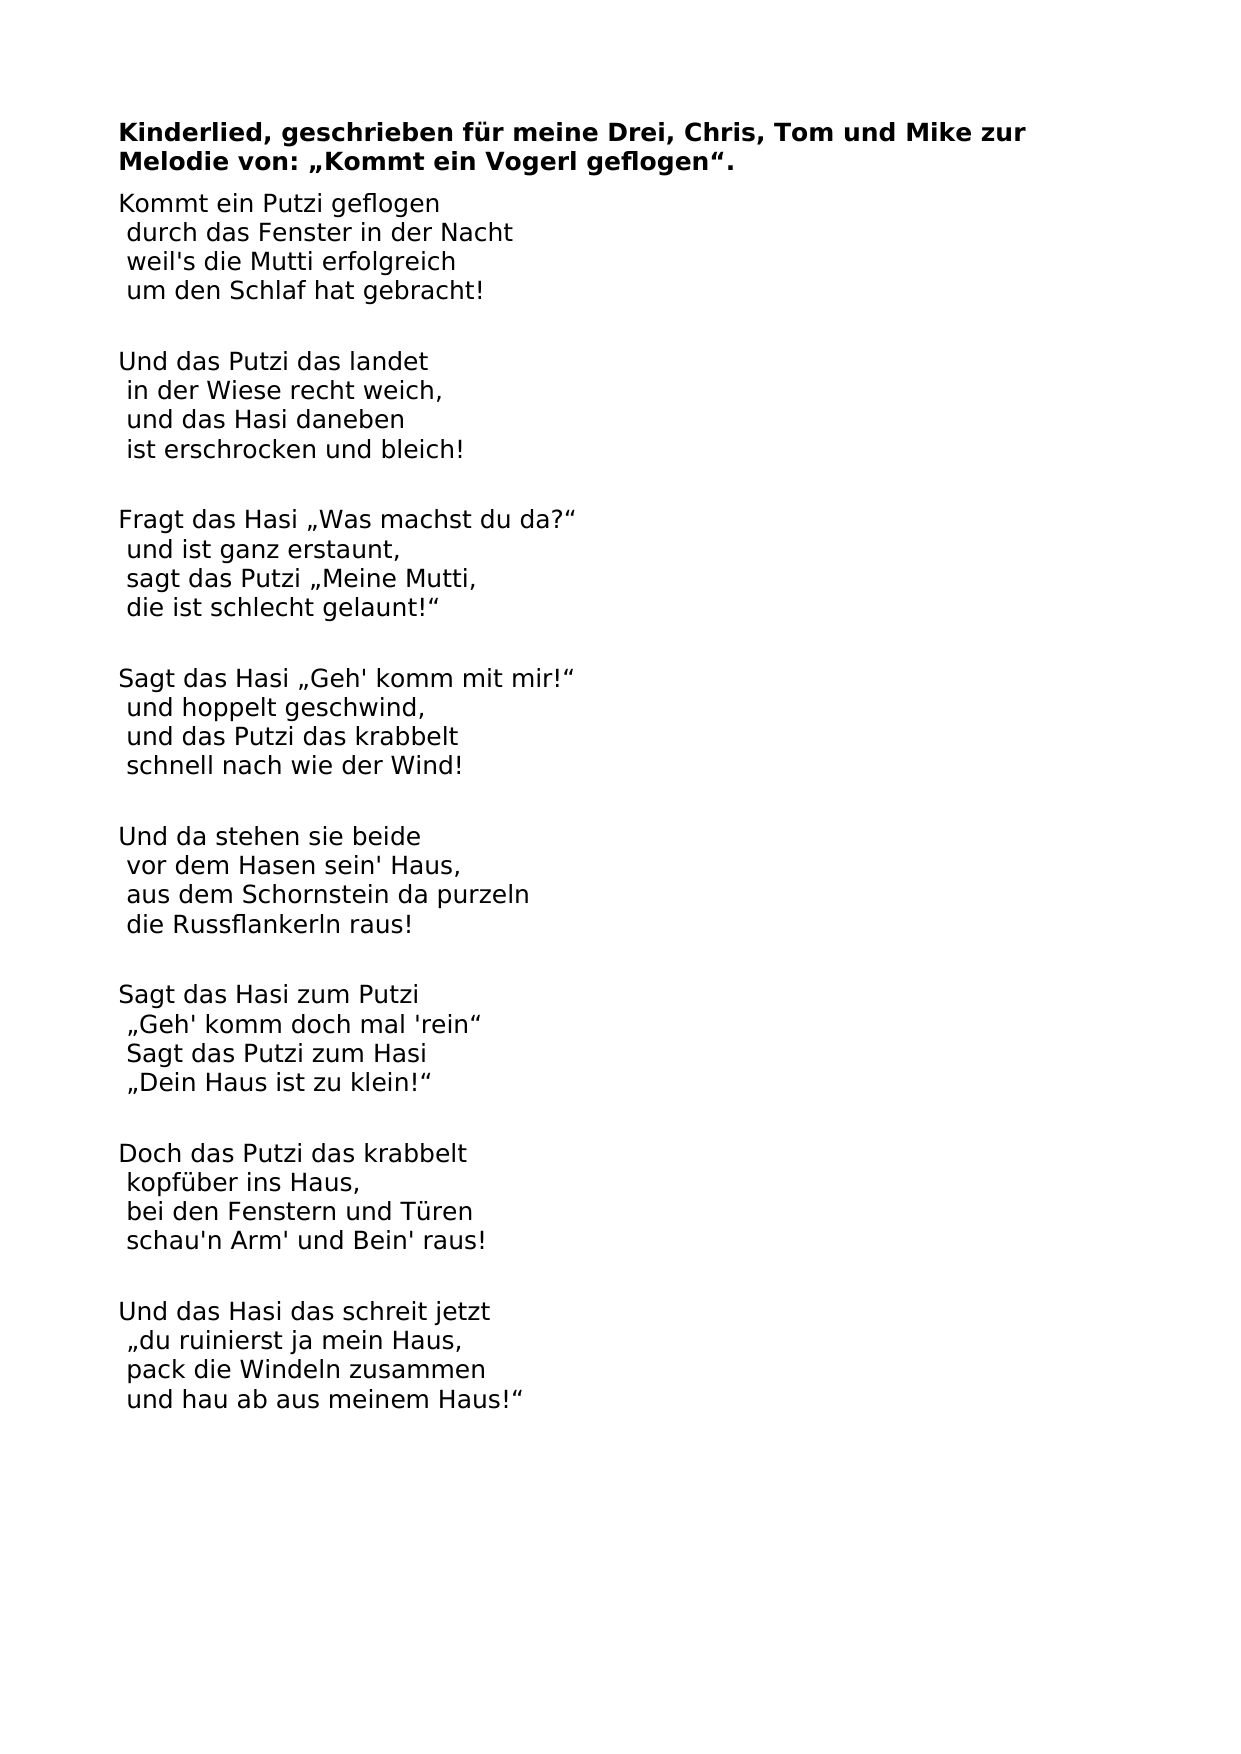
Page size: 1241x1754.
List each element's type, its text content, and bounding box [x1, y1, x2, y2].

text Und da stehen sie beide vor dem Hasen sein' Haus, aus dem Schornstein da purzeln die Russflankerln raus! [118, 822, 1122, 968]
text Kinderlied, geschrieben für meine Drei, Chris, Tom und Mike zur Melodie von: „Kommt ein Vogerl geflogen“. [118, 118, 1122, 176]
text Und das Putzi das landet in der Wiese recht weich, und das Hasi daneben ist erschrocken und bleich! [118, 347, 1122, 493]
text Und das Hasi das schreit jetzt „du ruinierst ja mein Haus, pack die Windeln zusammen und hau ab aus meinem Haus!“ [118, 1297, 1122, 1443]
text Sagt das Hasi zum Putzi „Geh' komm doch mal 'rein“ Sagt das Putzi zum Hasi „Dein Haus ist zu klein!“ [118, 981, 1122, 1126]
text Doch das Putzi das krabbelt kopfüber ins Haus, bei den Fenstern und Türen schau'n Arm' und Bein' raus! [118, 1139, 1122, 1285]
text Sagt das Hasi „Geh' komm mit mir!“ und hoppelt geschwind, und das Putzi das krabbelt schnell nach wie der Wind! [118, 664, 1122, 810]
text Fragt das Hasi „Was machst du da?“ und ist ganz erstaunt, sagt das Putzi „Meine Mutti, die ist schlecht gelaunt!“ [118, 506, 1122, 651]
text Kommt ein Putzi geflogen durch das Fenster in der Nacht weil's die Mutti erfolgreich um den Schlaf hat gebracht! [118, 189, 1122, 335]
